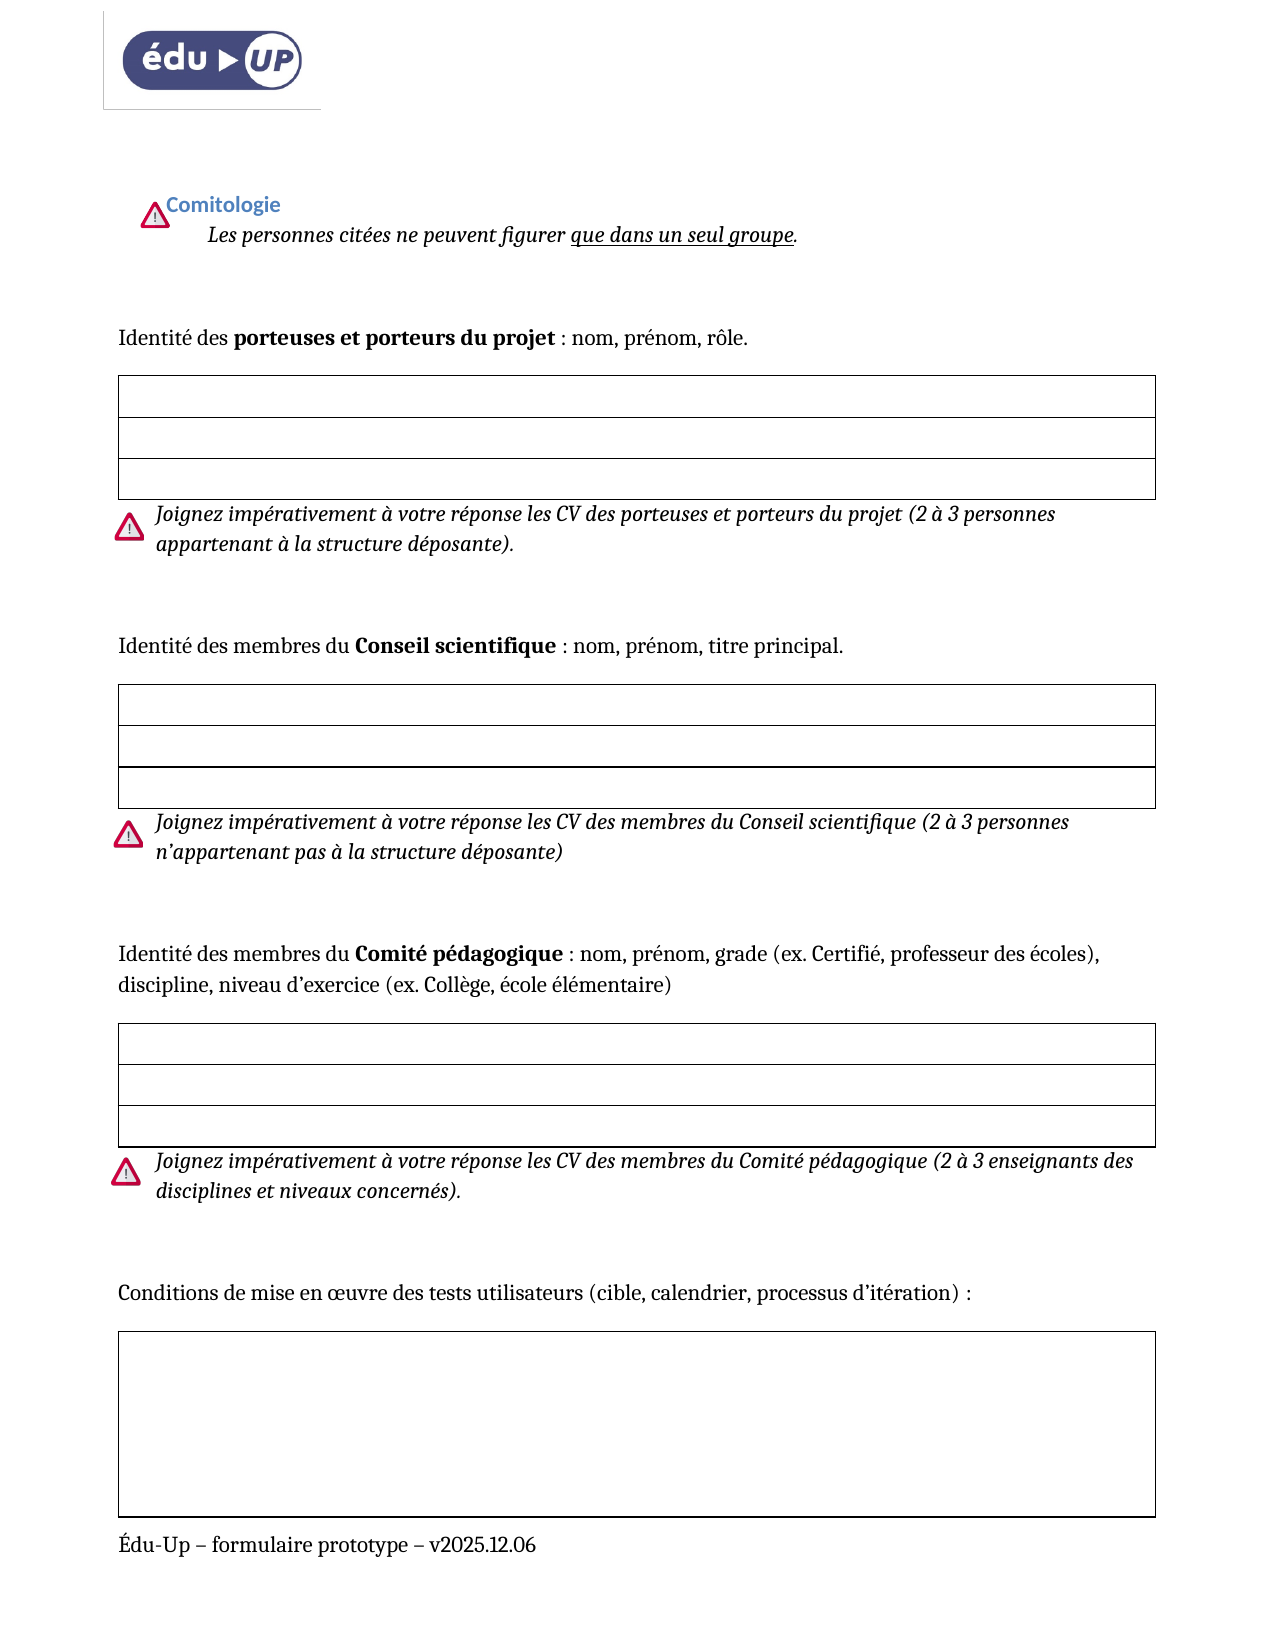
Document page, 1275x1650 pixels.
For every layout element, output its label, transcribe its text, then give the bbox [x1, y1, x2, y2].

table_cell [119, 1065, 1155, 1105]
table_cell [119, 726, 1155, 766]
table_cell [119, 1106, 1155, 1146]
table_header [119, 1024, 1155, 1064]
subtitle Comitologie [118, 190, 1157, 218]
table_header [119, 1332, 1155, 1516]
text Joignez impérativement à votre réponse les CV des porteuses et porteurs du projet (2 à 3 personnes appartenant à la structure déposante). [156, 500, 1157, 557]
text Les personnes citées ne peuvent figurer que dans un seul groupe. [156, 222, 1157, 248]
text Joignez impérativement à votre réponse les CV des membres du Conseil scientifique (2 à 3 personnes n’appartenant pas à la structure déposante) [156, 809, 1157, 865]
table_cell [119, 768, 1155, 808]
text Conditions de mise en œuvre des tests utilisateurs (cible, calendrier, processus d’itération) : [118, 1280, 1157, 1306]
text Identité des membres du Comité pédagogique : nom, prénom, grade (ex. Certifié, professeur des écoles), discipline, niveau d’exercice (ex. Collège, école élémentaire) [118, 941, 1157, 998]
text Identité des porteuses et porteurs du projet : nom, prénom, rôle. [118, 324, 1157, 351]
text Identité des membres du Conseil scientifique : nom, prénom, titre principal. [118, 633, 1157, 659]
table_cell [119, 459, 1155, 499]
table_header [119, 685, 1155, 725]
table_cell [119, 418, 1155, 458]
table_header [119, 376, 1155, 417]
text Joignez impérativement à votre réponse les CV des membres du Comité pédagogique (2 à 3 enseignants des disciplines et niveaux concernés). [156, 1147, 1157, 1204]
